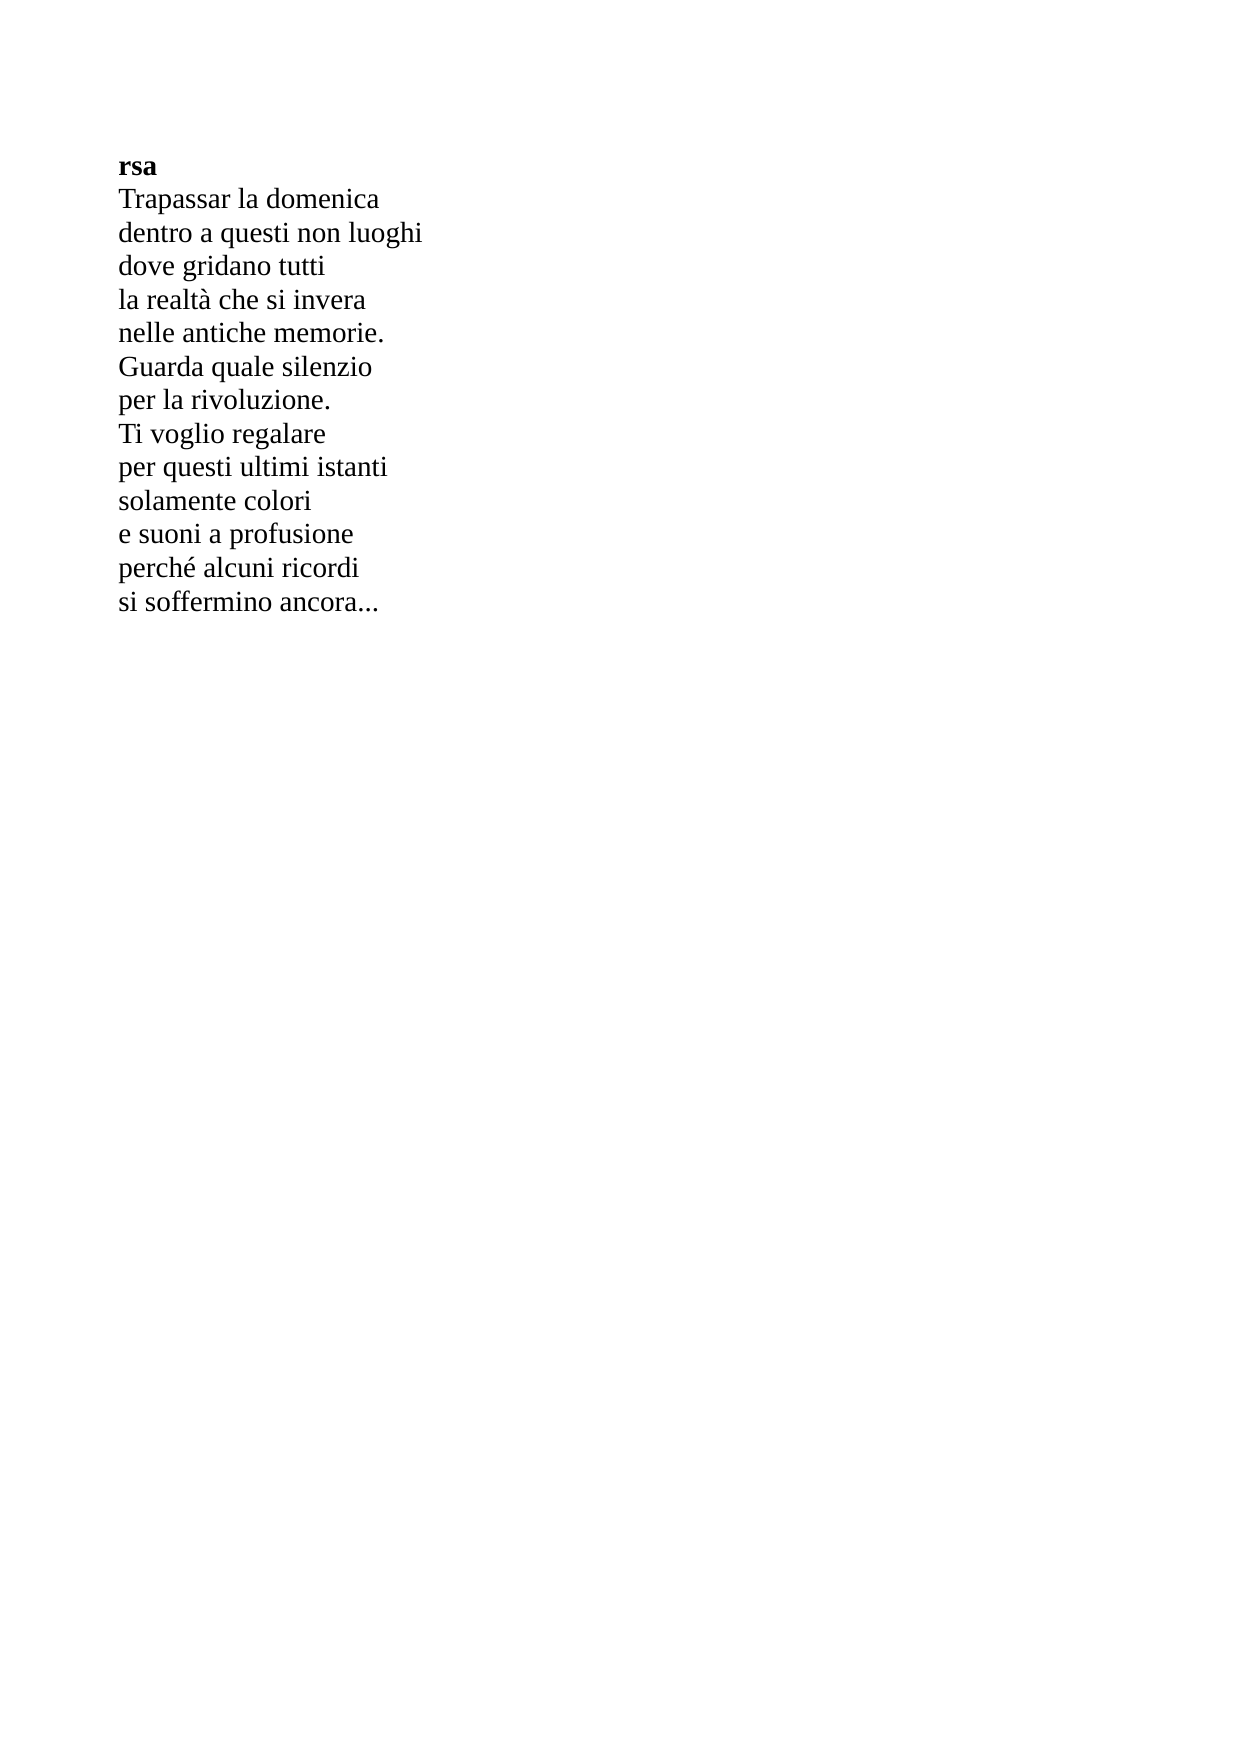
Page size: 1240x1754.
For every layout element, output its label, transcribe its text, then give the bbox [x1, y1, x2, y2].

text perché alcuni ricordi [118, 550, 1121, 584]
text Ti voglio regalare [118, 416, 1121, 449]
text per questi ultimi istanti [118, 449, 1121, 483]
text si soffermino ancora... [118, 584, 1121, 617]
text dentro a questi non luoghi [118, 215, 1121, 248]
text Trapassar la domenica [118, 181, 1121, 215]
text per la rivoluzione. [118, 382, 1121, 416]
text solamente colori [118, 483, 1121, 517]
text nelle antiche memorie. [118, 315, 1121, 349]
text e suoni a profusione [118, 517, 1121, 550]
text dove gridano tutti [118, 248, 1121, 282]
text rsa [118, 148, 1121, 181]
text la realtà che si invera [118, 282, 1121, 315]
text Guarda quale silenzio [118, 349, 1121, 382]
